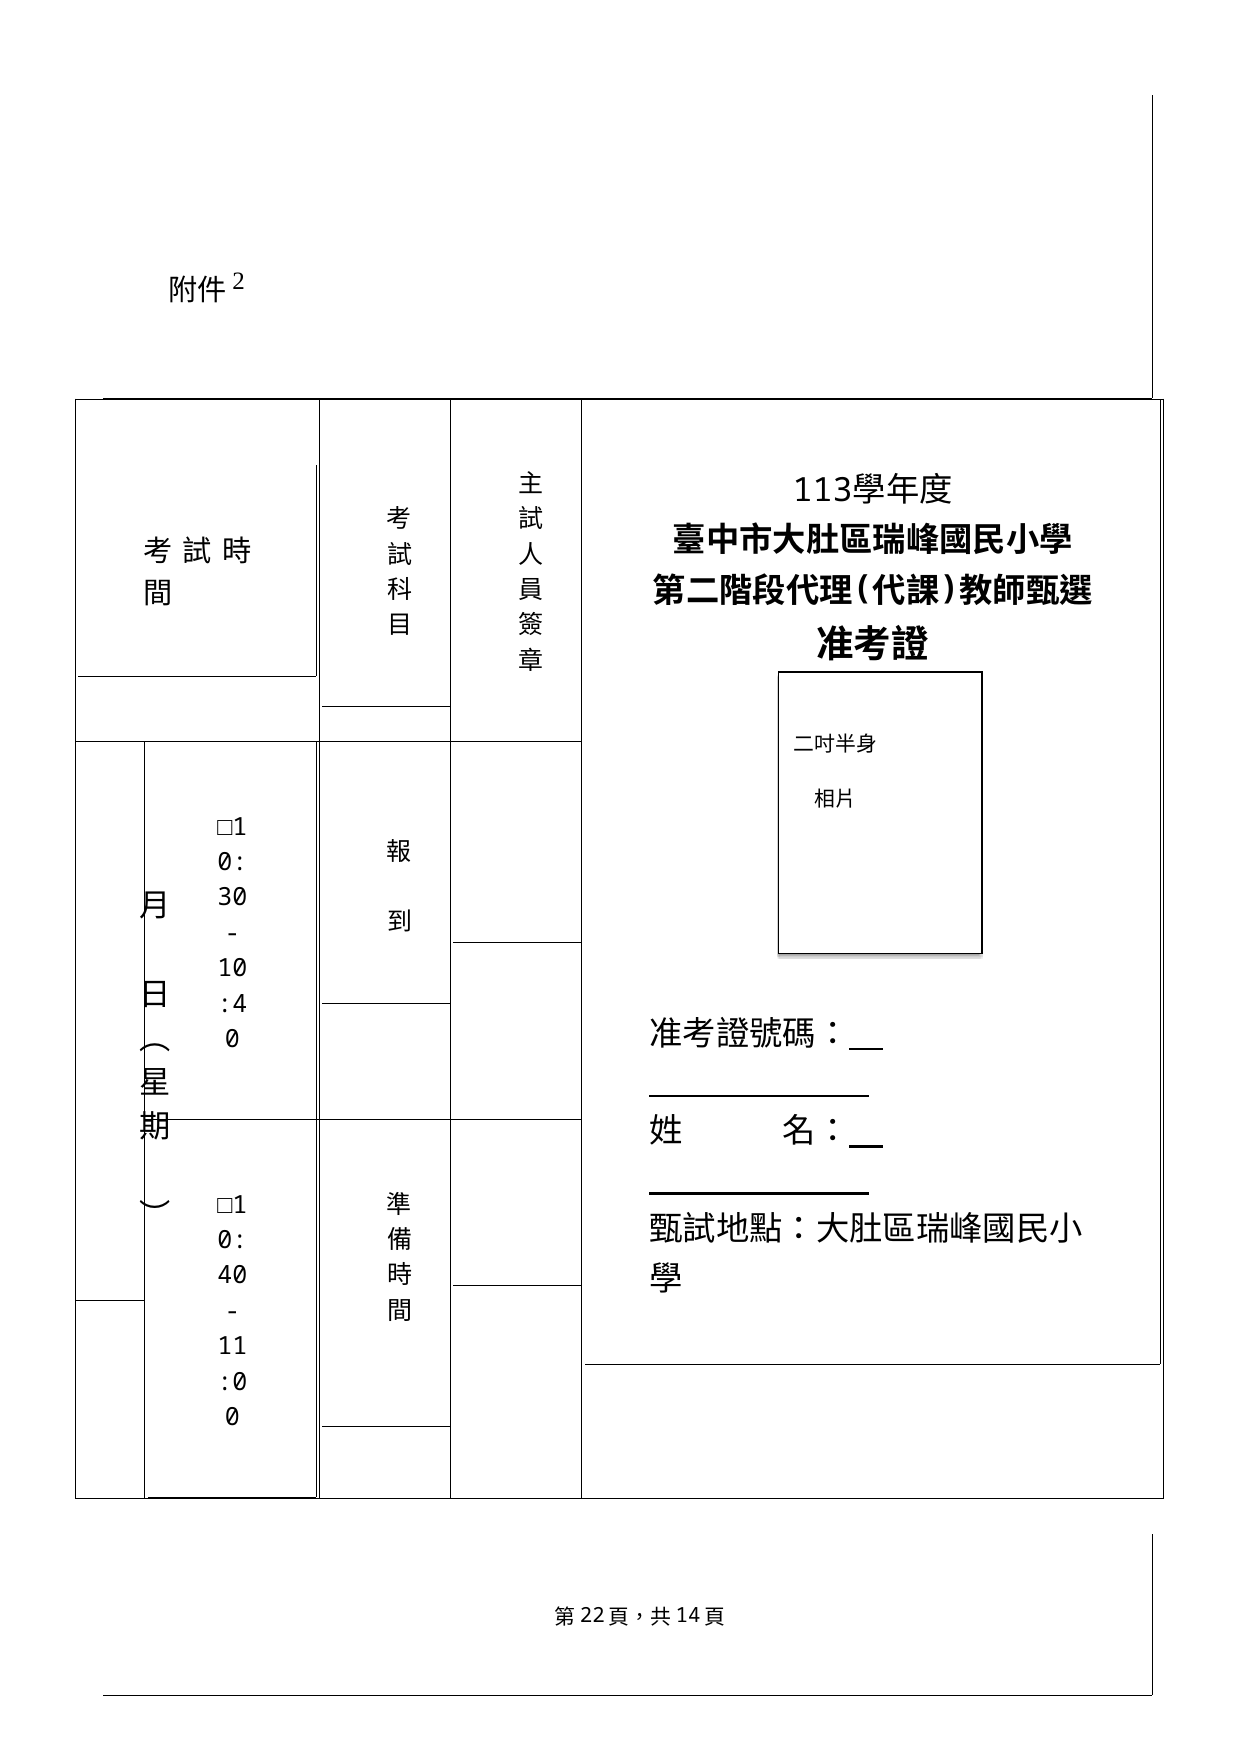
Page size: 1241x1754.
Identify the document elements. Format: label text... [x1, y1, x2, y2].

table_cell [451, 1120, 581, 1497]
table_cell 月 日 ︵ 星 期 ︶ [76, 1301, 144, 1497]
table_cell 準備時間 [320, 1120, 450, 1497]
table_header 考試時間 [76, 400, 319, 741]
table_cell 報 到 [320, 742, 450, 1119]
table_cell 月 日 ︵ 星 期 ︶ [76, 742, 144, 1300]
table_header 考試科目 [320, 400, 450, 741]
table_cell □10:30-10:40 [145, 742, 316, 1119]
table_header 113學年度 臺中市大肚區瑞峰國民小學 第二階段代理(代課)教師甄選 准考證 准考證號碼： 姓 名： 甄試地點：大肚區瑞峰國民小學 [582, 400, 1163, 1497]
table_header 主試人員 簽章 [451, 400, 581, 741]
subtitle 附件2 [103, 265, 1152, 309]
table_cell □10:40-11:00 [145, 1120, 316, 1497]
table_cell [451, 742, 581, 1119]
